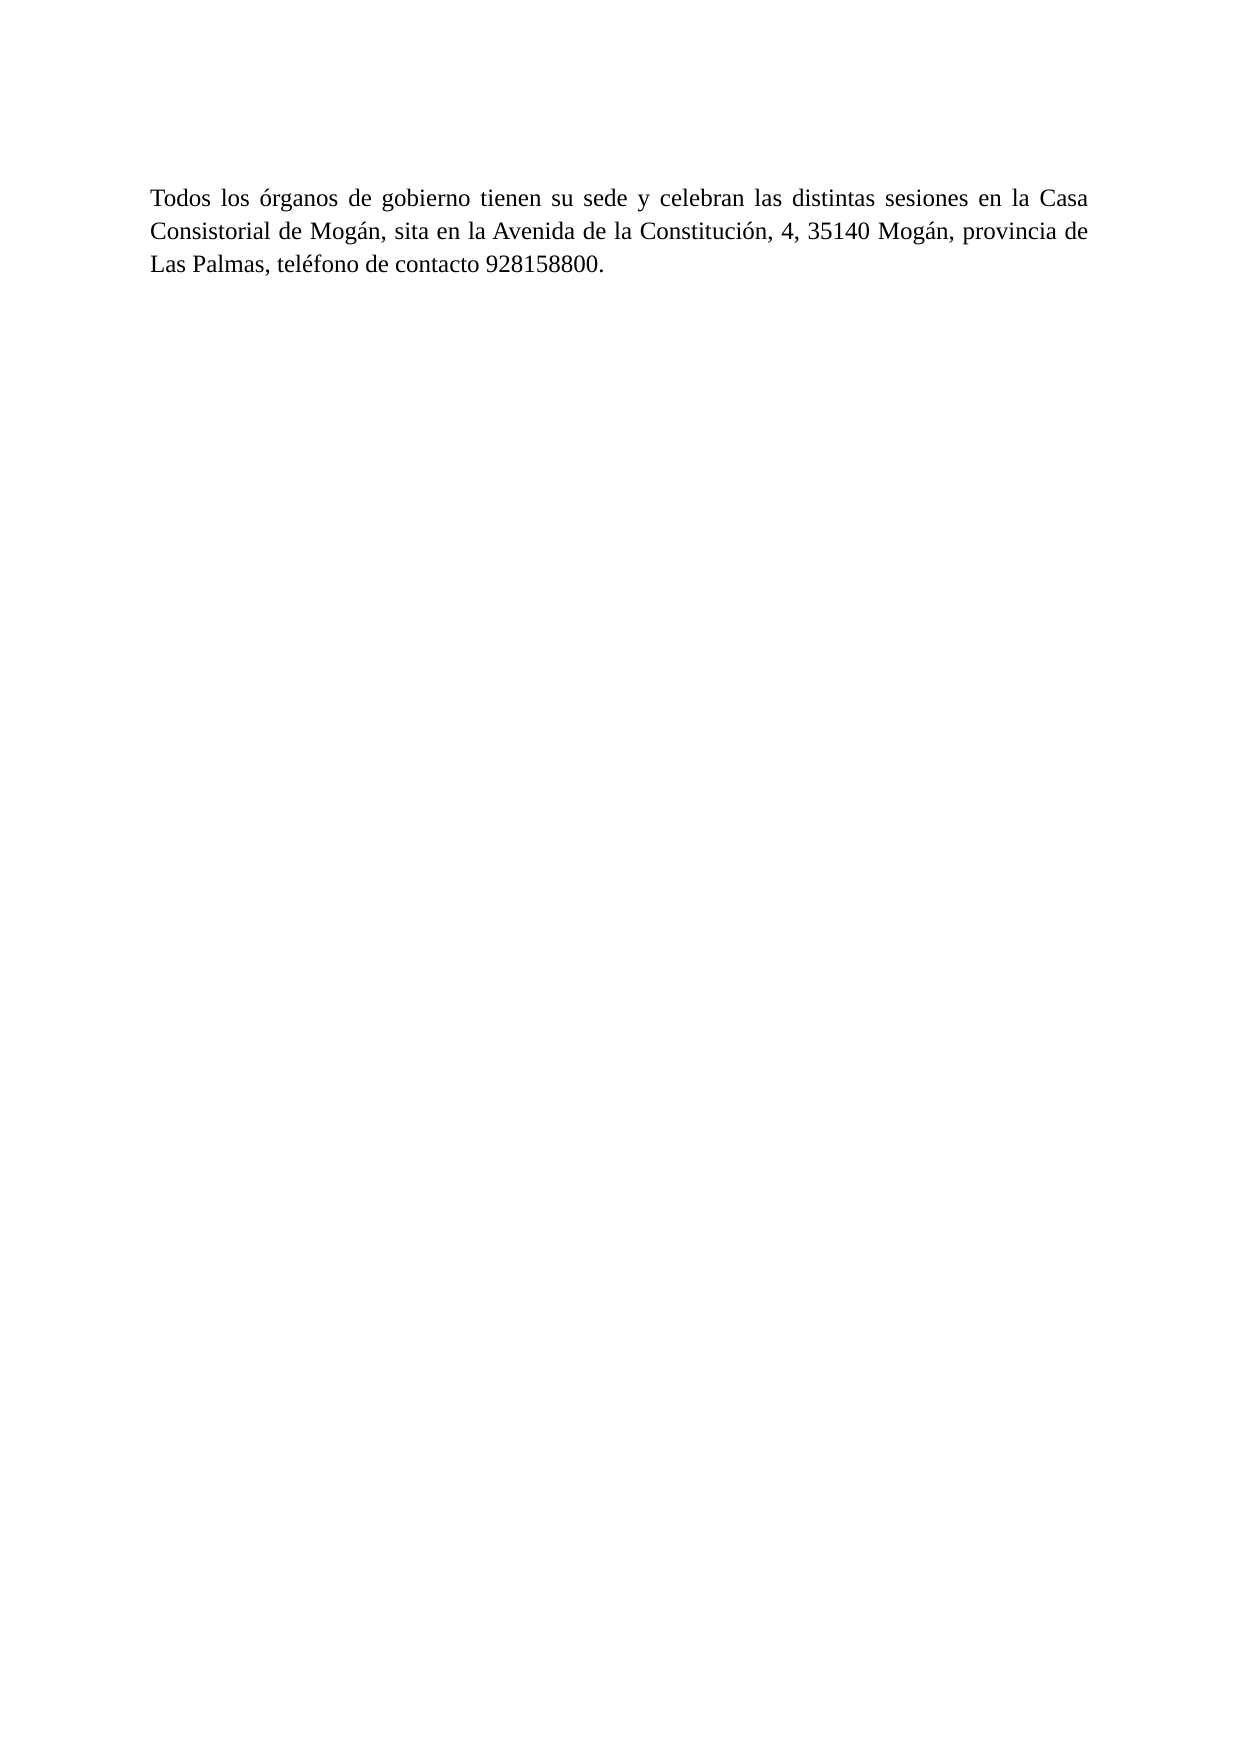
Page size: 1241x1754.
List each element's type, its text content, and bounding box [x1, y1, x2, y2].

text Todos los órganos de gobierno tienen su sede y celebran las distintas sesiones en la Casa Consistorial de Mogán, sita en la Avenida de la Constitución, 4, 35140 Mogán, provincia de Las Palmas, teléfono de contacto 928158800. [150, 183, 1090, 278]
